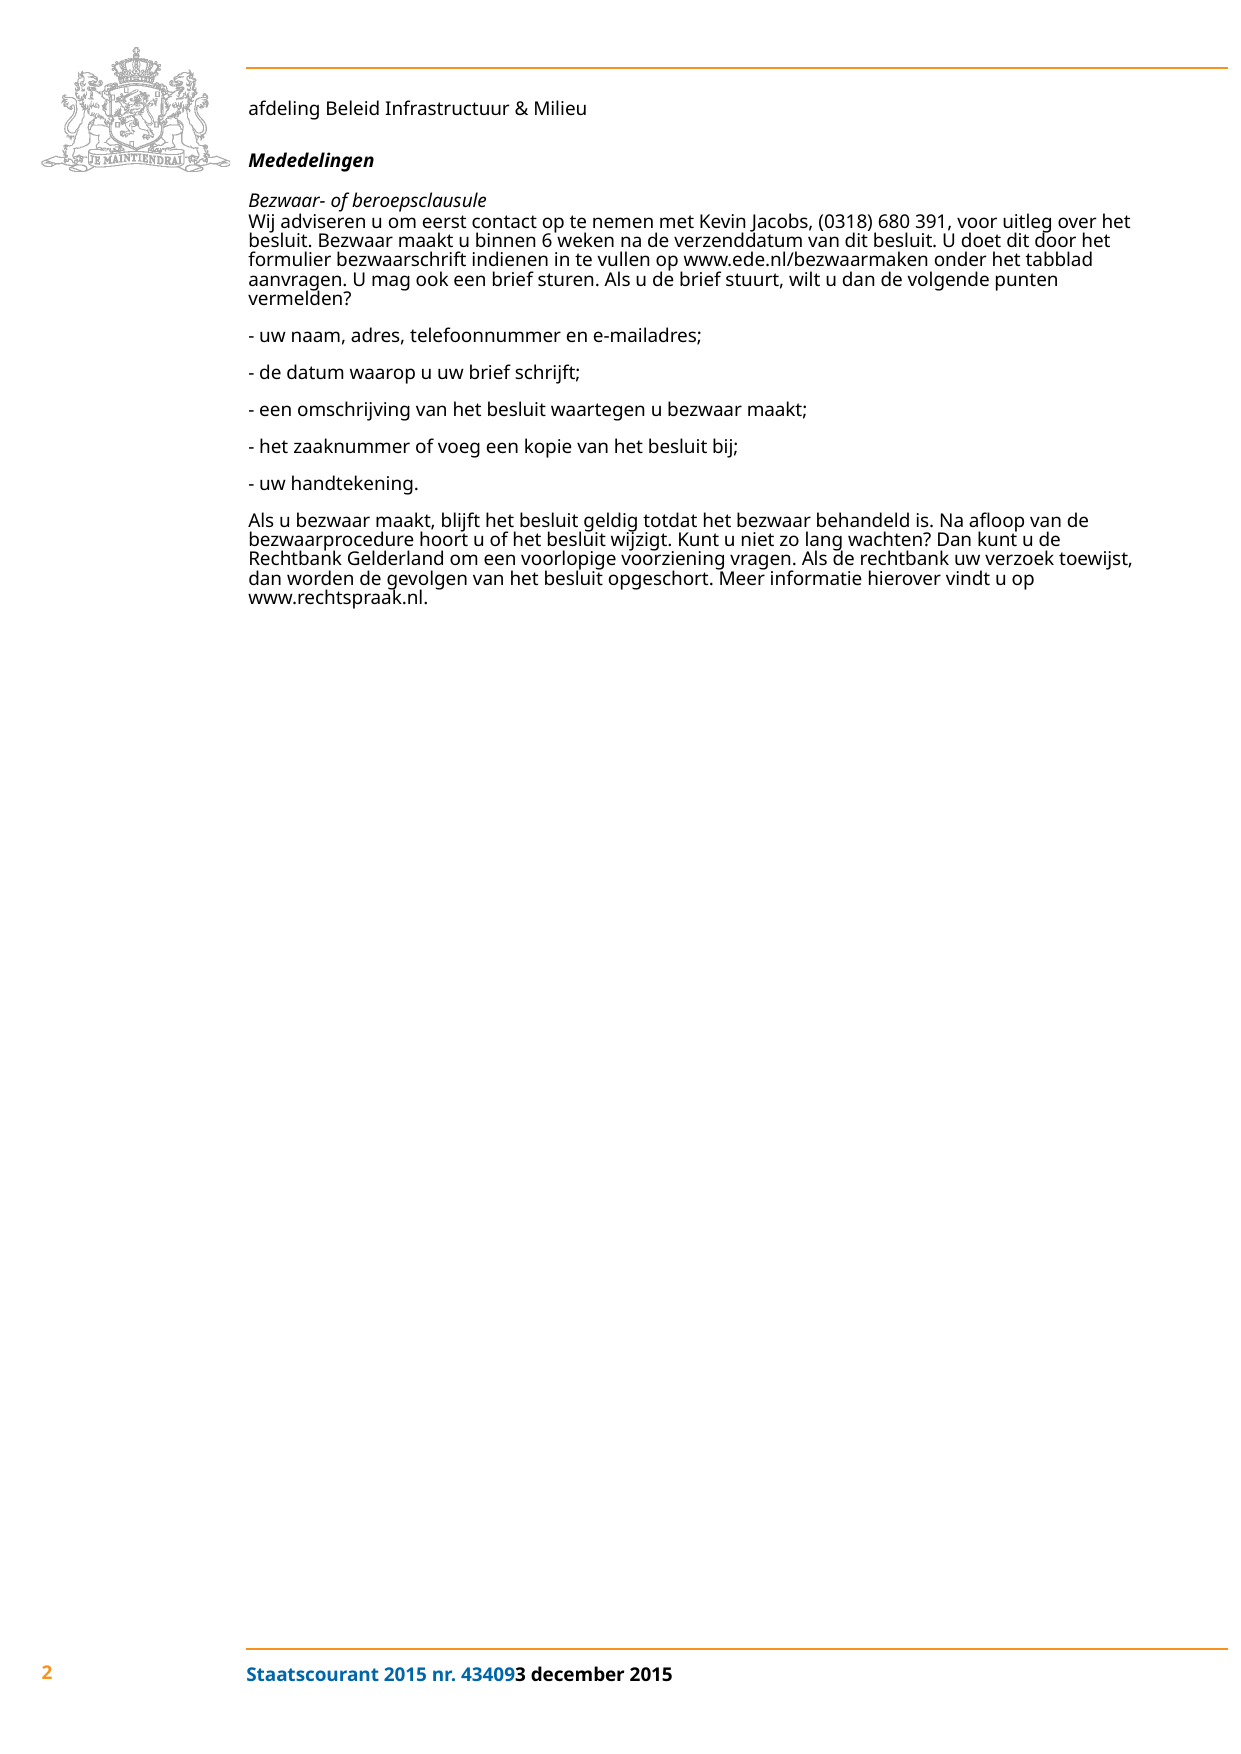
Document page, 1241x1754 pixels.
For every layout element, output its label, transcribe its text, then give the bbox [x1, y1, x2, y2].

text Als u bezwaar maakt, blijft het besluit geldig totdat het bezwaar behandeld is. Na afloop van de bezwaarprocedure hoort u of het besluit wijzigt. Kunt u niet zo lang wachten? Dan kunt u de Rechtbank Gelderland om een voorlopige voorziening vragen. Als de rechtbank uw verzoek toewijst, dan worden de gevolgen van het besluit opgeschort. Meer informatie hierover vindt u op www.rechtspraak.nl. [248, 512, 1152, 608]
text afdeling Beleid Infrastructuur & Milieu [248, 95, 1152, 121]
text - een omschrijving van het besluit waartegen u bezwaar maakt; [248, 401, 1152, 420]
text - uw handtekening. [248, 475, 1152, 494]
text Mededelingen [248, 148, 1152, 173]
text Wij adviseren u om eerst contact op te nemen met Kevin Jacobs, (0318) 680 391, voor uitleg over het besluit. Bezwaar maakt u binnen 6 weken na de verzenddatum van dit besluit. U doet dit door het formulier bezwaarschrift indienen in te vullen op www.ede.nl/bezwaarmaken onder het tabblad aanvragen. U mag ook een brief sturen. Als u de brief stuurt, wilt u dan de volgende punten vermelden? [248, 213, 1152, 309]
text - uw naam, adres, telefoonnummer en e-mailadres; [248, 327, 1152, 346]
text - het zaaknummer of voeg een kopie van het besluit bij; [248, 438, 1152, 457]
text - de datum waarop u uw brief schrijft; [248, 364, 1152, 383]
picture [41, 47, 231, 172]
text Bezwaar- of beroepsclausule [248, 187, 1152, 213]
